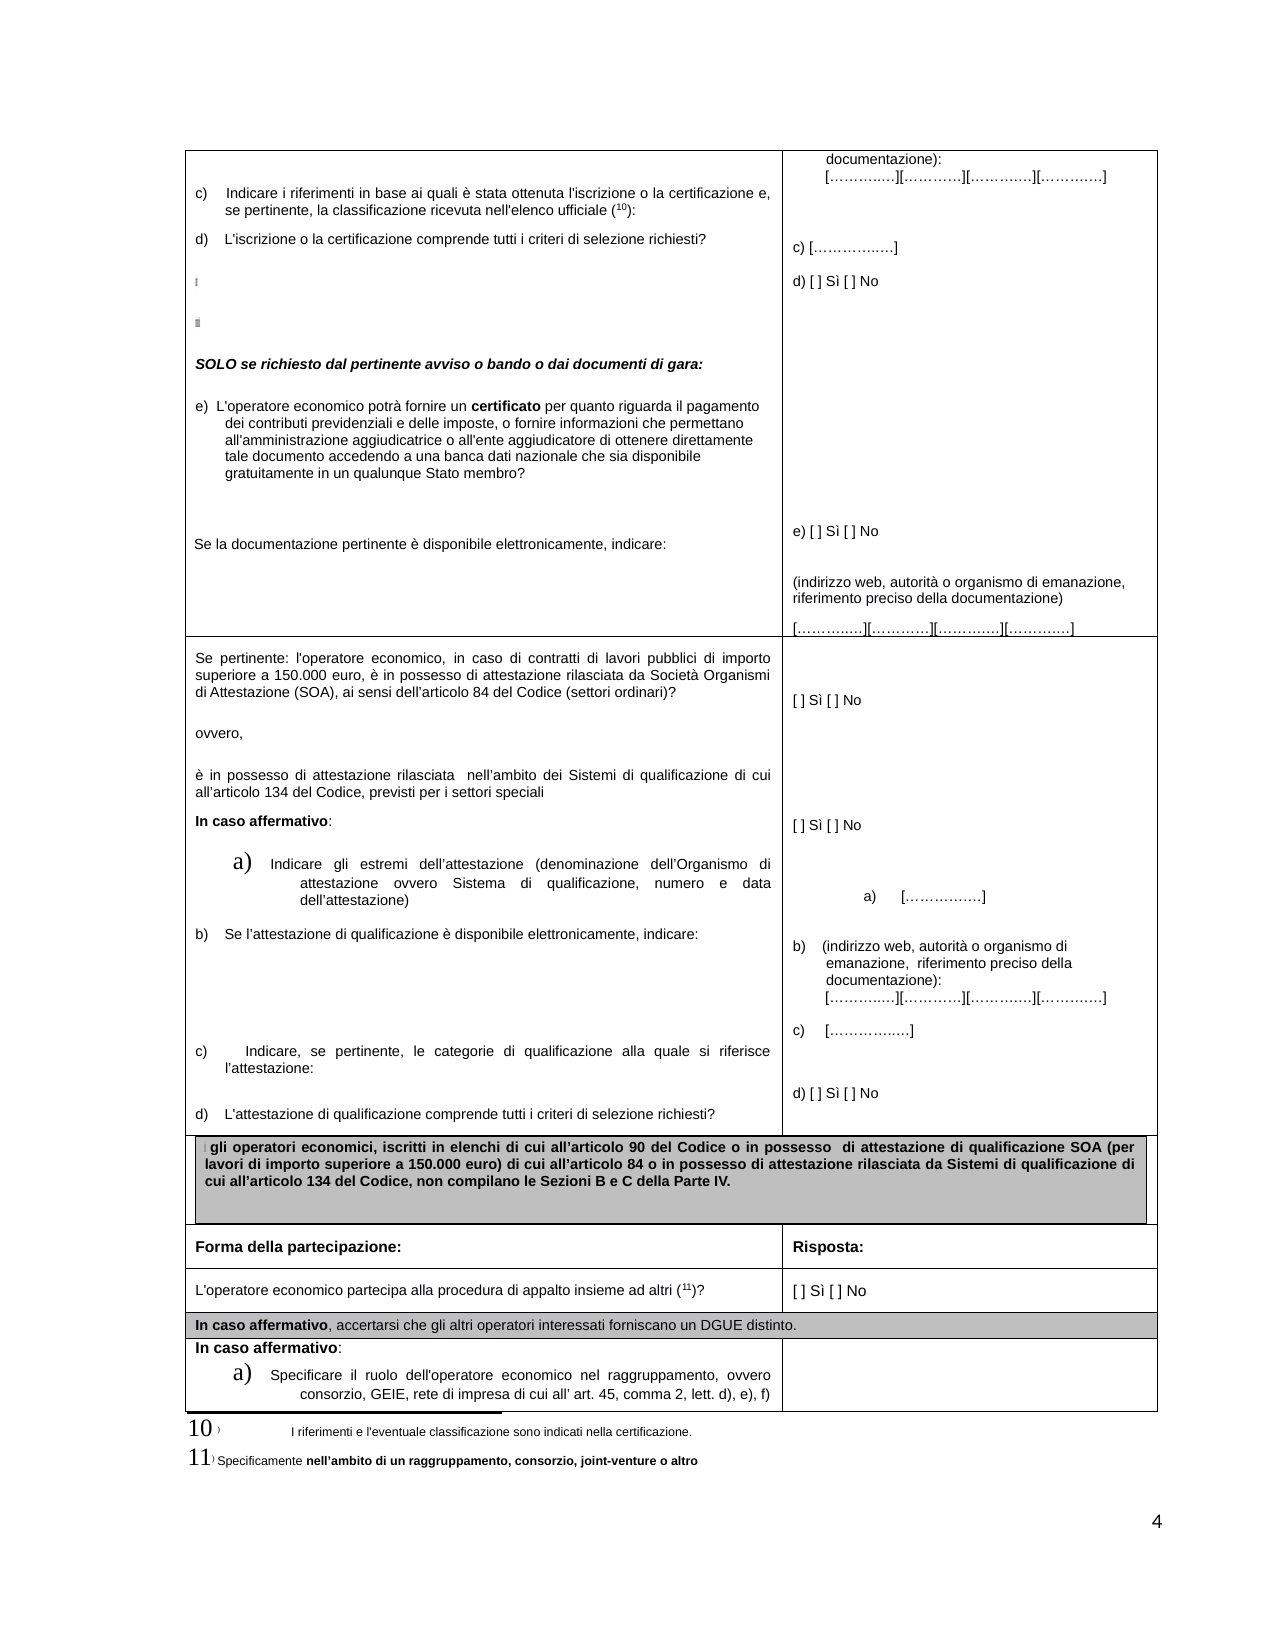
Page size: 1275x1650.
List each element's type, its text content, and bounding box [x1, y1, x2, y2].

table_cell [783, 1339, 1157, 1411]
table_cell In caso affermativo: Specificare il ruolo dell'operatore economico nel raggruppamento, ovvero consorzio, GEIE, rete di impresa di cui all’ art. 45, comma 2, lett. d), e), f) [186, 1339, 782, 1411]
table_cell [ ] Sì [ ] No [ ] Sì [ ] No [………….…] b) (indirizzo web, autorità o organismo di emanazione, riferimento preciso della documentazione): [………..…][…………][……….…][……….…] c) […………..…] d) [ ] Sì [ ] No [783, 637, 1157, 1135]
table_cell [ ] Sì [ ] No [783, 1269, 1157, 1312]
table_cell L'operatore economico partecipa alla procedura di appalto insieme ad altri ()? [186, 1269, 782, 1312]
table_cell Se pertinente: l'operatore economico è iscritto in un elenco ufficiale di imprenditori, fornitori, o prestatori di servizi o possiede una certificazione rilasciata da organismi accreditati, ai sensi dell’articolo 90 del Codice ? In caso affermativo: Rispondere compilando le altre parti di questa sezione, la sezione B e, ove pertinente, la sezione C della presente parte, la parte III, la parte V se applicabile, e in ogni caso compilare e firmare la parte VI. Indicare la denominazione dell'elenco o del certificato e, se pertinente, il pertinente numero di iscrizione o della certificazione b) Se il certificato di iscrizione o la certificazione è disponibile elettronicamente, indicare: c) Indicare i riferimenti in base ai quali è stata ottenuta l'iscrizione o la certificazione e, se pertinente, la classificazione ricevuta nell'elenco ufficiale (): d) L'iscrizione o la certificazione comprende tutti i criteri di selezione richiesti? In caso di risposta negativa alla lettera d): Inserire inoltre tutte le informazioni mancanti nella parte IV, sezione A, B, C, o D secondo il caso SOLO se richiesto dal pertinente avviso o bando o dai documenti di gara: e) L'operatore economico potrà fornire un certificato per quanto riguarda il pagamento dei contributi previdenziali e delle imposte, o fornire informazioni che permettano all'amministrazione aggiudicatrice o all'ente aggiudicatore di ottenere direttamente tale documento accedendo a una banca dati nazionale che sia disponibile gratuitamente in un qualunque Stato membro? Se la documentazione pertinente è disponibile elettronicamente, indicare: [186, 151, 782, 636]
table_cell Se pertinente: l'operatore economico, in caso di contratti di lavori pubblici di importo superiore a 150.000 euro, è in possesso di attestazione rilasciata da Società Organismi di Attestazione (SOA), ai sensi dell’articolo 84 del Codice (settori ordinari)? ovvero, è in possesso di attestazione rilasciata nell’ambito dei Sistemi di qualificazione di cui all’articolo 134 del Codice, previsti per i settori speciali In caso affermativo: Indicare gli estremi dell’attestazione (denominazione dell’Organismo di attestazione ovvero Sistema di qualificazione, numero e data dell’attestazione) b) Se l’attestazione di qualificazione è disponibile elettronicamente, indicare: c) Indicare, se pertinente, le categorie di qualificazione alla quale si riferisce l’attestazione: d) L'attestazione di qualificazione comprende tutti i criteri di selezione richiesti? [186, 637, 782, 1135]
table_cell Risposta: [783, 1225, 1157, 1268]
table_cell In caso affermativo, accertarsi che gli altri operatori interessati forniscano un DGUE distinto. [186, 1313, 1157, 1338]
table_cell documentazione): [………..…][…………][……….…][……….…] c) […………..…] d) [ ] Sì [ ] No e) [ ] Sì [ ] No (indirizzo web, autorità o organismo di emanazione, riferimento preciso della documentazione) [………..…][…………][……….…][……….…] [783, 151, 1157, 636]
table_cell Forma della partecipazione: [186, 1225, 782, 1268]
